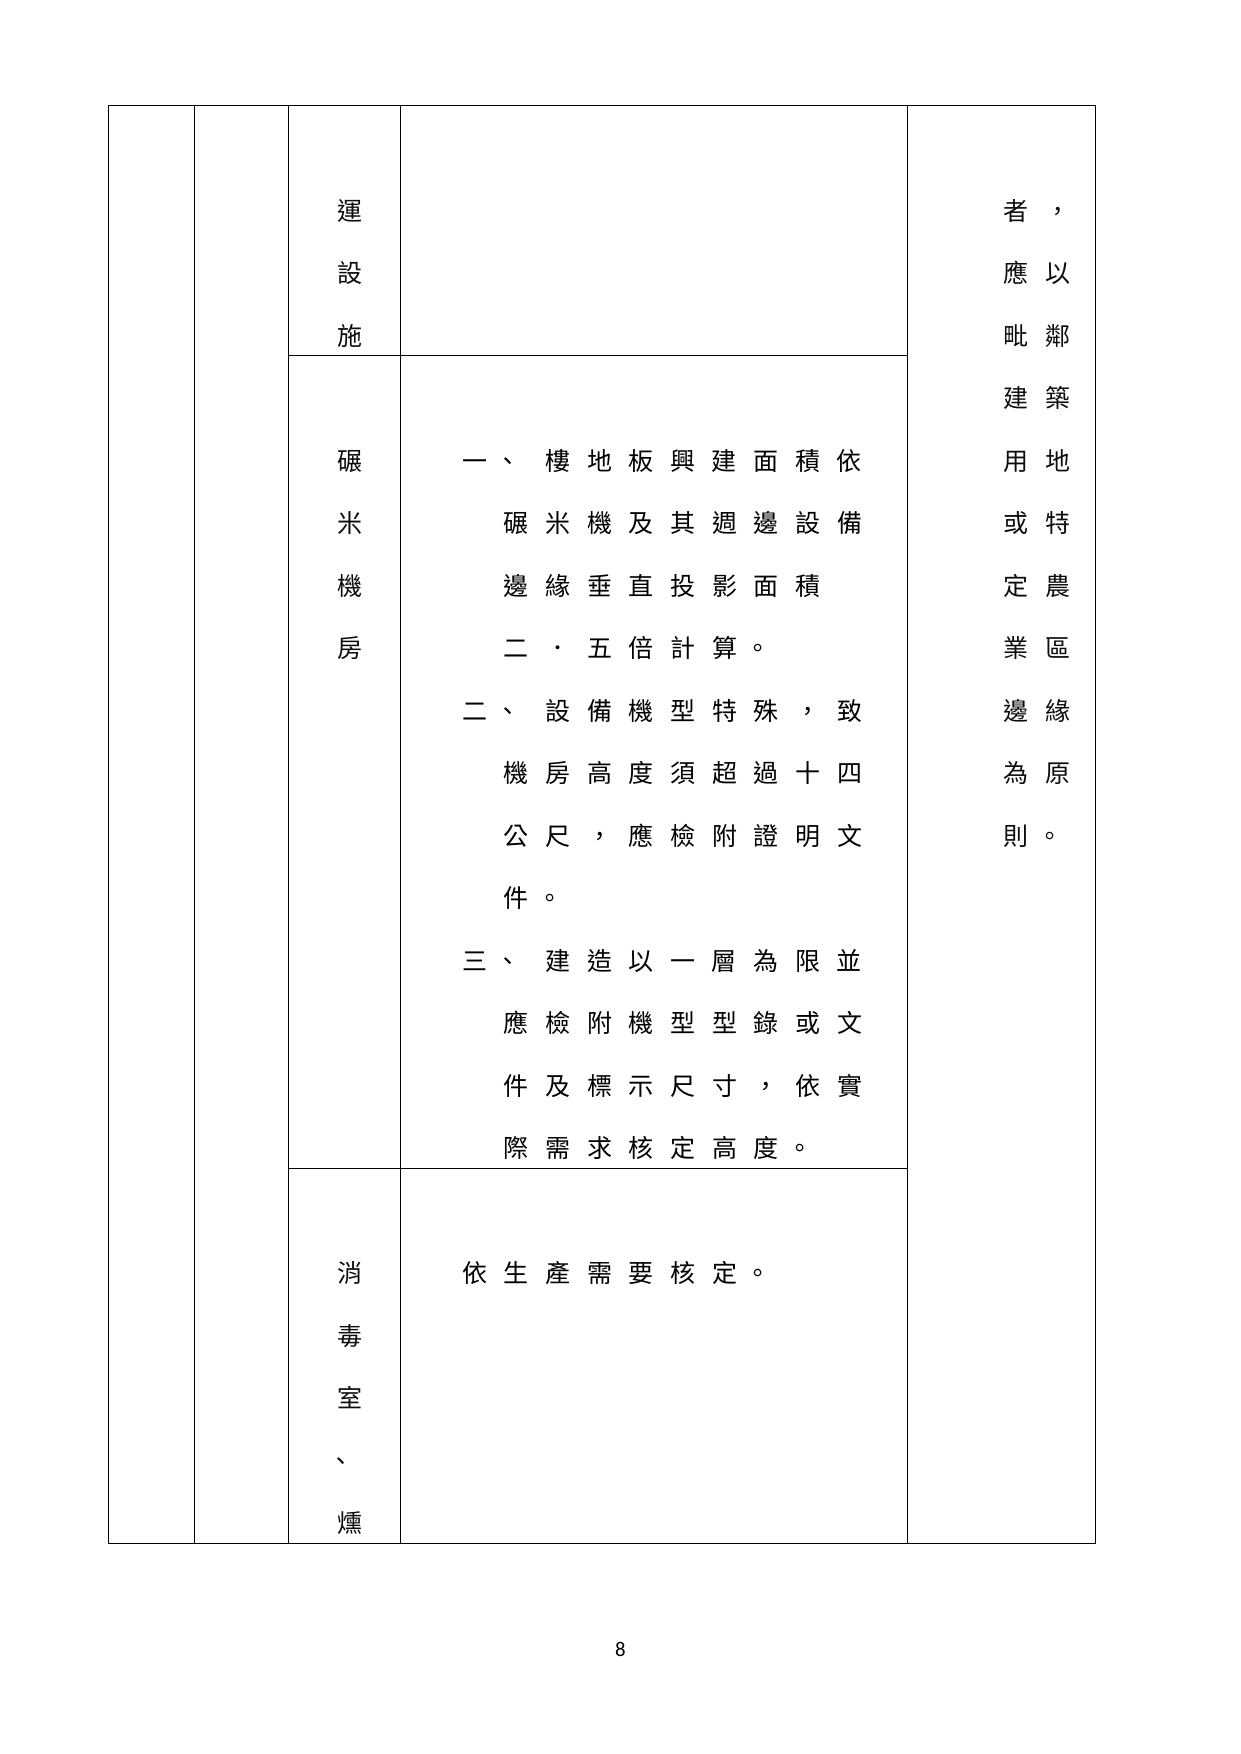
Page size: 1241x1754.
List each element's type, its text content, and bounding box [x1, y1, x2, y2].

table_cell 消毒室、燻 [289, 1169, 400, 1543]
table_cell [195, 106, 288, 1543]
table_cell 運設施 [289, 106, 400, 355]
table_cell 碾米機房 [289, 356, 400, 1168]
table_cell 一、樓地板興建面積依碾米機及其週邊設備邊緣垂直投影面積二．五倍計算。 二、設備機型特殊，致機房高度須超過十四公尺，應檢附證明文件。 三、建造以一層為限並應檢附機型型錄或文件及標示尺寸，依實際需求核定高度。 [401, 356, 907, 1168]
table_cell [401, 106, 907, 355]
table_cell [109, 106, 194, 1543]
table_cell 依生產需要核定。 [401, 1169, 907, 1543]
table_cell 者，應以毗鄰建築用地或特定農業區邊緣為原則。 [908, 106, 1095, 1543]
